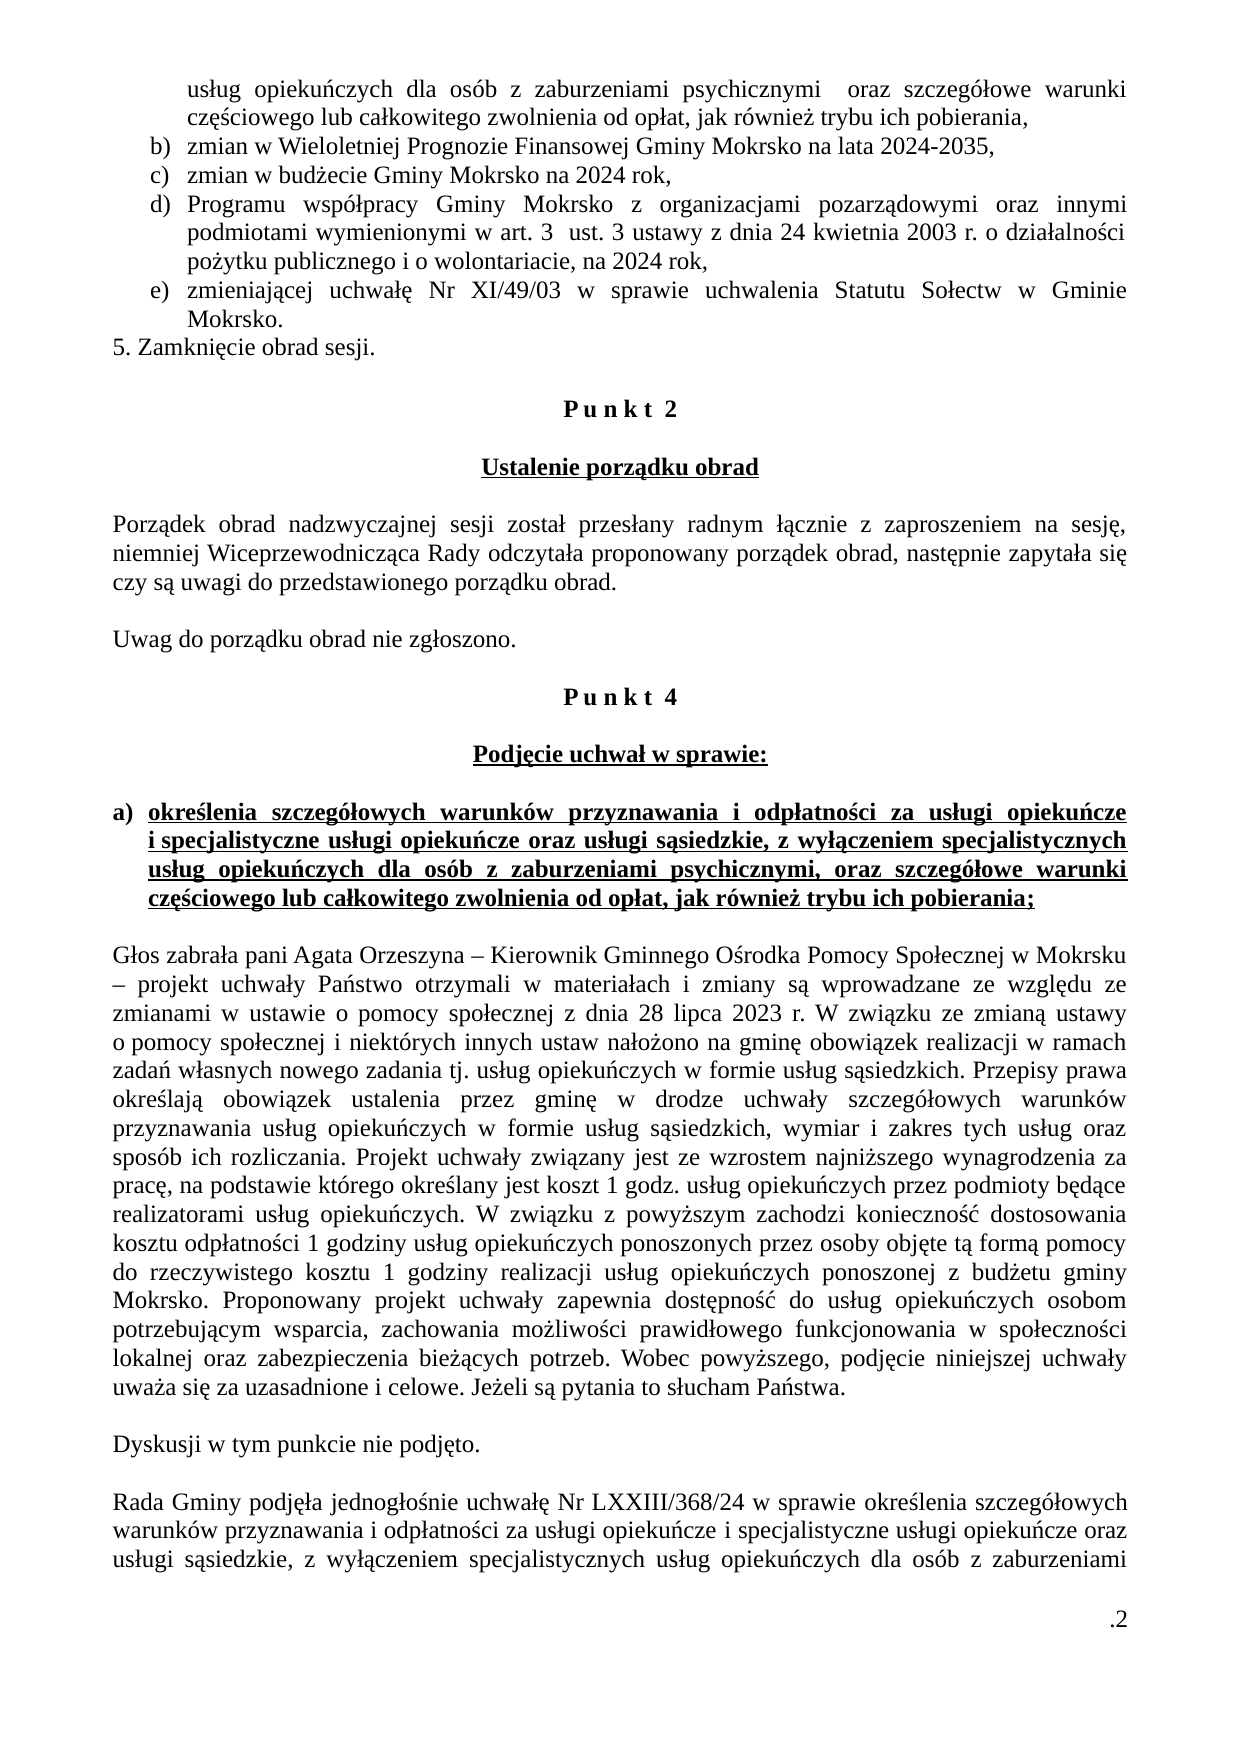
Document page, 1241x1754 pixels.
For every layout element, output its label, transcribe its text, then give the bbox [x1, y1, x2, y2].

list zmian w budżecie Gminy Mokrsko na 2024 rok, [150, 160, 1128, 189]
text P u n k t 2 [112, 394, 1128, 423]
text Głos zabrała pani Agata Orzeszyna – Kierownik Gminnego Ośrodka Pomocy Społecznej w Mokrsku – projekt uchwały Państwo otrzymali w materiałach i zmiany są wprowadzane ze względu ze zmianami w ustawie o pomocy społecznej z dnia 28 lipca 2023 r. W związku ze zmianą ustawy o pomocy społecznej i niektórych innych ustaw nałożono na gminę obowiązek realizacji w ramach zadań własnych nowego zadania tj. usług opiekuńczych w formie usług sąsiedzkich. Przepisy prawa określają obowiązek ustalenia przez gminę w drodze uchwały szczegółowych warunków przyznawania usług opiekuńczych w formie usług sąsiedzkich, wymiar i zakres tych usług oraz sposób ich rozliczania. Projekt uchwały związany jest ze wzrostem najniższego wynagrodzenia za pracę, na podstawie którego określany jest koszt 1 godz. usług opiekuńczych przez podmioty będące realizatorami usług opiekuńczych. W związku z powyższym zachodzi konieczność dostosowania kosztu odpłatności 1 godziny usług opiekuńczych ponoszonych przez osoby objęte tą formą pomocy do rzeczywistego kosztu 1 godziny realizacji usług opiekuńczych ponoszonej z budżetu gminy Mokrsko. Proponowany projekt uchwały zapewnia dostępność do usług opiekuńczych osobom potrzebującym wsparcia, zachowania możliwości prawidłowego funkcjonowania w społeczności lokalnej oraz zabezpieczenia bieżących potrzeb. Wobec powyższego, podjęcie niniejszej uchwały uważa się za uzasadnione i celowe. Jeżeli są pytania to słucham Państwa. [112, 941, 1128, 1401]
text Uwag do porządku obrad nie zgłoszono. [112, 624, 1128, 653]
list określenia szczegółowych warunków przyznawania i odpłatności za usługi opiekuńcze i specjalistyczne usługi opiekuńcze oraz usługi sąsiedzkie, z wyłączeniem specjalistycznych usług opiekuńczych dla osób z zaburzeniami psychicznymi, oraz szczegółowe warunki częściowego lub całkowitego zwolnienia od opłat, jak również trybu ich pobierania; [112, 797, 1128, 912]
list zmian w Wieloletniej Prognozie Finansowej Gminy Mokrsko na lata 2024-2035, [150, 131, 1128, 160]
list Programu współpracy Gminy Mokrsko z organizacjami pozarządowymi oraz innymi podmiotami wymienionymi w art. 3 ust. 3 ustawy z dnia 24 kwietnia 2003 r. o działalności pożytku publicznego i o wolontariacie, na 2024 rok, [150, 189, 1128, 275]
text Porządek obrad nadzwyczajnej sesji został przesłany radnym łącznie z zaproszeniem na sesję, niemniej Wiceprzewodnicząca Rady odczytała proponowany porządek obrad, następnie zapytała się czy są uwagi do przedstawionego porządku obrad. [112, 509, 1128, 596]
list 5. Zamknięcie obrad sesji. [112, 332, 1128, 361]
list zmieniającej uchwałę Nr XI/49/03 w sprawie uchwalenia Statutu Sołectw w Gminie Mokrsko. [150, 275, 1128, 332]
text Rada Gminy podjęła jednogłośnie uchwałę Nr LXXIII/368/24 w sprawie określenia szczegółowych warunków przyznawania i odpłatności za usługi opiekuńcze i specjalistyczne usługi opiekuńcze oraz usługi sąsiedzkie, z wyłączeniem specjalistycznych usług opiekuńczych dla osób z zaburzeniami [112, 1487, 1128, 1573]
text Podjęcie uchwał w sprawie: [112, 739, 1128, 768]
text Ustalenie porządku obrad [112, 452, 1128, 481]
list usług opiekuńczych dla osób z zaburzeniami psychicznymi oraz szczegółowe warunki częściowego lub całkowitego zwolnienia od opłat, jak również trybu ich pobierania, [150, 74, 1128, 131]
text P u n k t 4 [112, 682, 1128, 711]
text Dyskusji w tym punkcie nie podjęto. [112, 1429, 1128, 1458]
